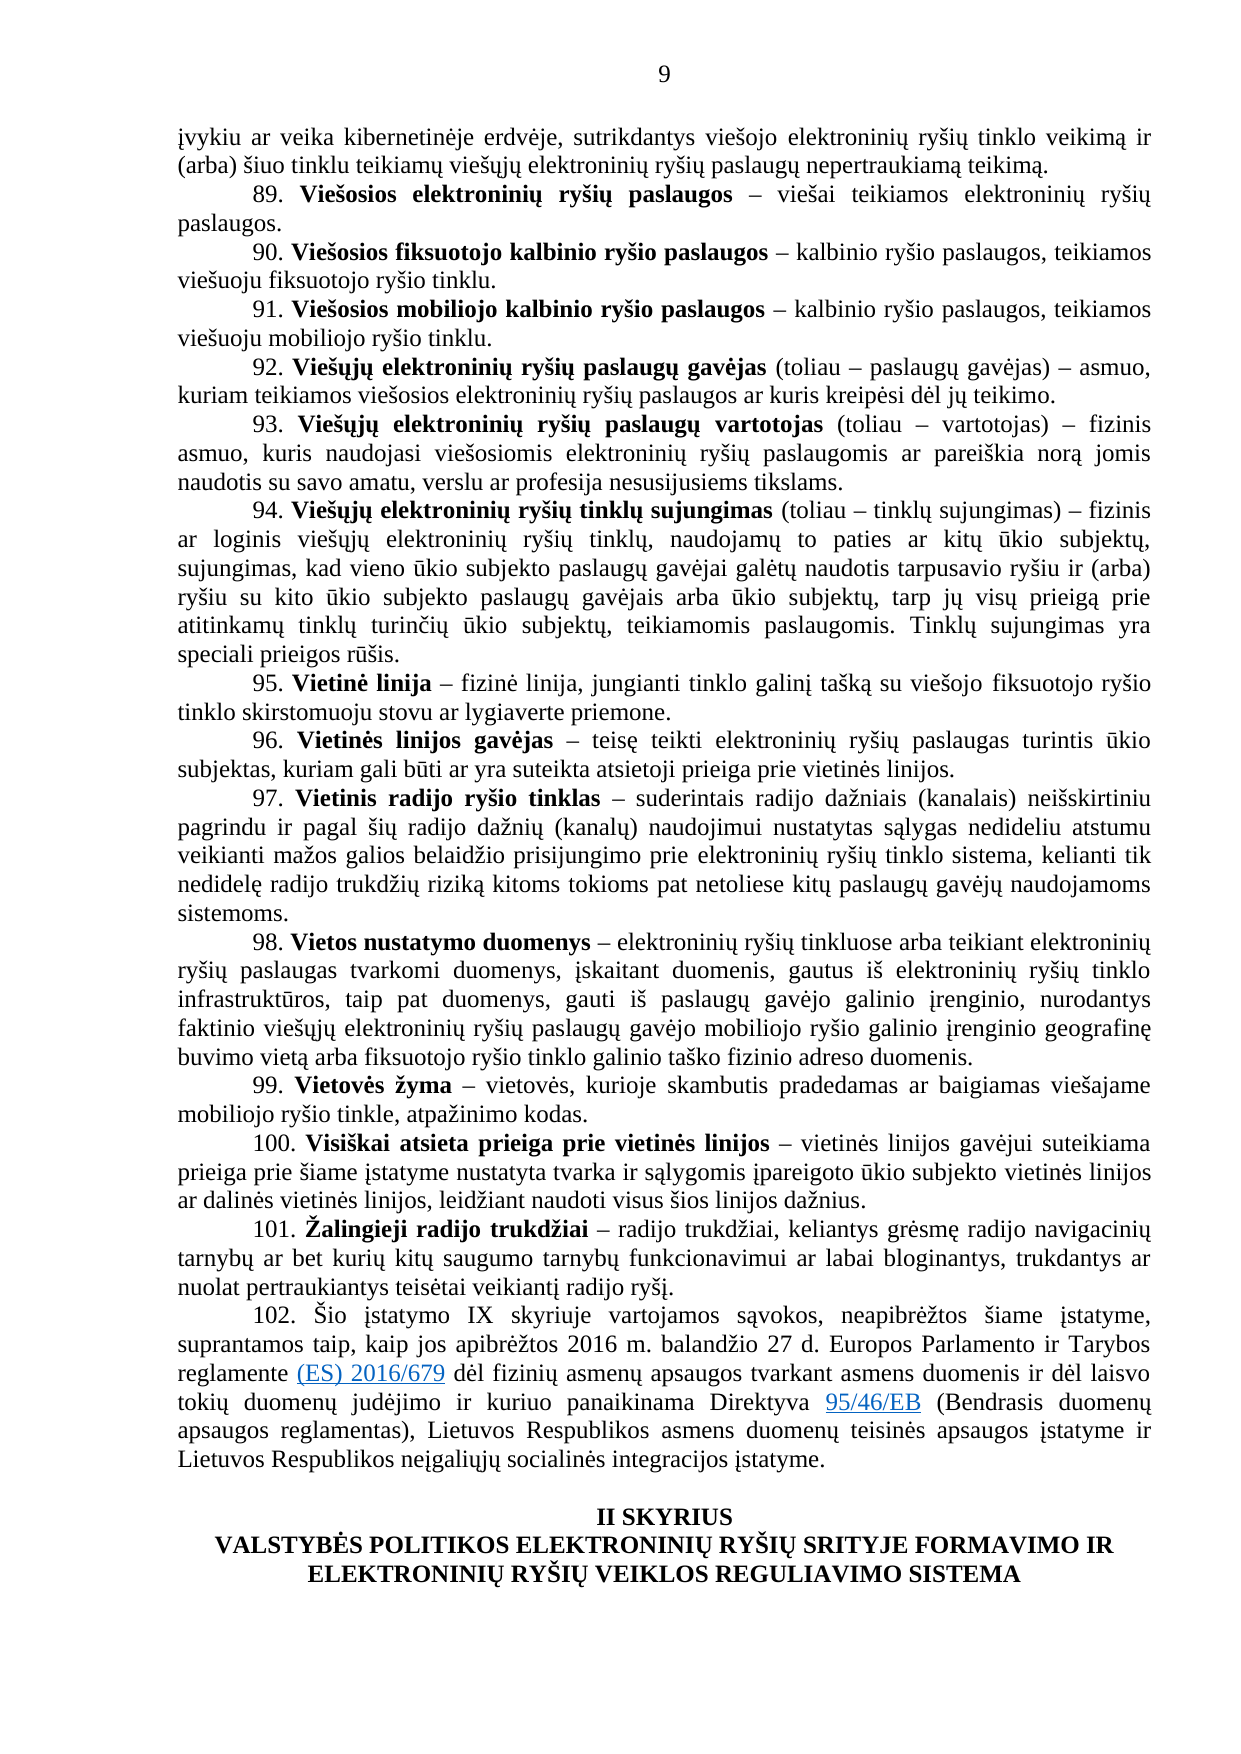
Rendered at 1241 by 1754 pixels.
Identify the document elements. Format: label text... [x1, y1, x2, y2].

text VALSTYBĖS POLITIKOS ELEKTRONINIŲ RYŠIŲ SRITYJE FORMAVIMO IR ELEKTRONINIŲ RYŠIŲ VEIKLOS REGULIAVIMO SISTEMA [177, 1531, 1152, 1588]
text 98. Vietos nustatymo duomenys – elektroninių ryšių tinkluose arba teikiant elektroninių ryšių paslaugas tvarkomi duomenys, įskaitant duomenis, gautus iš elektroninių ryšių tinklo infrastruktūros, taip pat duomenys, gauti iš paslaugų gavėjo galinio įrenginio, nurodantys faktinio viešųjų elektroninių ryšių paslaugų gavėjo mobiliojo ryšio galinio įrenginio geografinę buvimo vietą arba fiksuotojo ryšio tinklo galinio taško fizinio adreso duomenis. [177, 927, 1152, 1071]
text 99. Vietovės žyma – vietovės, kurioje skambutis pradedamas ar baigiamas viešajame mobiliojo ryšio tinkle, atpažinimo kodas. [177, 1071, 1152, 1128]
text II SKYRIUS [177, 1502, 1152, 1531]
text 100. Visiškai atsieta prieiga prie vietinės linijos – vietinės linijos gavėjui suteikiama prieiga prie šiame įstatyme nustatyta tvarka ir sąlygomis įpareigoto ūkio subjekto vietinės linijos ar dalinės vietinės linijos, leidžiant naudoti visus šios linijos dažnius. [177, 1128, 1152, 1214]
text 95. Vietinė linija – fizinė linija, jungianti tinklo galinį tašką su viešojo fiksuotojo ryšio tinklo skirstomuoju stovu ar lygiaverte priemone. [177, 668, 1152, 726]
text 89. Viešosios elektroninių ryšių paslaugos – viešai teikiamos elektroninių ryšių paslaugos. [177, 179, 1152, 237]
text 97. Vietinis radijo ryšio tinklas – suderintais radijo dažniais (kanalais) neišskirtiniu pagrindu ir pagal šių radijo dažnių (kanalų) naudojimui nustatytas sąlygas nedideliu atstumu veikianti mažos galios belaidžio prisijungimo prie elektroninių ryšių tinklo sistema, kelianti tik nedidelę radijo trukdžių riziką kitoms tokioms pat netoliese kitų paslaugų gavėjų naudojamoms sistemoms. [177, 783, 1152, 927]
text 93. Viešųjų elektroninių ryšių paslaugų vartotojas (toliau – vartotojas) – fizinis asmuo, kuris naudojasi viešosiomis elektroninių ryšių paslaugomis ar pareiškia norą jomis naudotis su savo amatu, verslu ar profesija nesusijusiems tikslams. [177, 409, 1152, 496]
text 90. Viešosios fiksuotojo kalbinio ryšio paslaugos – kalbinio ryšio paslaugos, teikiamos viešuoju fiksuotojo ryšio tinklu. [177, 237, 1152, 294]
text 102. Šio įstatymo IX skyriuje vartojamos sąvokos, neapibrėžtos šiame įstatyme, suprantamos taip, kaip jos apibrėžtos 2016 m. balandžio 27 d. Europos Parlamento ir Tarybos reglamente (ES) 2016/679 dėl fizinių asmenų apsaugos tvarkant asmens duomenis ir dėl laisvo tokių duomenų judėjimo ir kuriuo panaikinama Direktyva 95/46/EB (Bendrasis duomenų apsaugos reglamentas), Lietuvos Respublikos asmens duomenų teisinės apsaugos įstatyme ir Lietuvos Respublikos neįgaliųjų socialinės integracijos įstatyme. [177, 1301, 1152, 1473]
text 94. Viešųjų elektroninių ryšių tinklų sujungimas (toliau – tinklų sujungimas) – fizinis ar loginis viešųjų elektroninių ryšių tinklų, naudojamų to paties ar kitų ūkio subjektų, sujungimas, kad vieno ūkio subjekto paslaugų gavėjai galėtų naudotis tarpusavio ryšiu ir (arba) ryšiu su kito ūkio subjekto paslaugų gavėjais arba ūkio subjektų, tarp jų visų prieigą prie atitinkamų tinklų turinčių ūkio subjektų, teikiamomis paslaugomis. Tinklų sujungimas yra speciali prieigos rūšis. [177, 496, 1152, 668]
text 101. Žalingieji radijo trukdžiai – radijo trukdžiai, keliantys grėsmę radijo navigacinių tarnybų ar bet kurių kitų saugumo tarnybų funkcionavimui ar labai bloginantys, trukdantys ar nuolat pertraukiantys teisėtai veikiantį radijo ryšį. [177, 1214, 1152, 1301]
text įvykiu ar veika kibernetinėje erdvėje, sutrikdantys viešojo elektroninių ryšių tinklo veikimą ir (arba) šiuo tinklu teikiamų viešųjų elektroninių ryšių paslaugų nepertraukiamą teikimą. [177, 122, 1152, 179]
text 91. Viešosios mobiliojo kalbinio ryšio paslaugos – kalbinio ryšio paslaugos, teikiamos viešuoju mobiliojo ryšio tinklu. [177, 294, 1152, 352]
text 96. Vietinės linijos gavėjas – teisę teikti elektroninių ryšių paslaugas turintis ūkio subjektas, kuriam gali būti ar yra suteikta atsietoji prieiga prie vietinės linijos. [177, 726, 1152, 783]
text 92. Viešųjų elektroninių ryšių paslaugų gavėjas (toliau – paslaugų gavėjas) – asmuo, kuriam teikiamos viešosios elektroninių ryšių paslaugos ar kuris kreipėsi dėl jų teikimo. [177, 352, 1152, 409]
